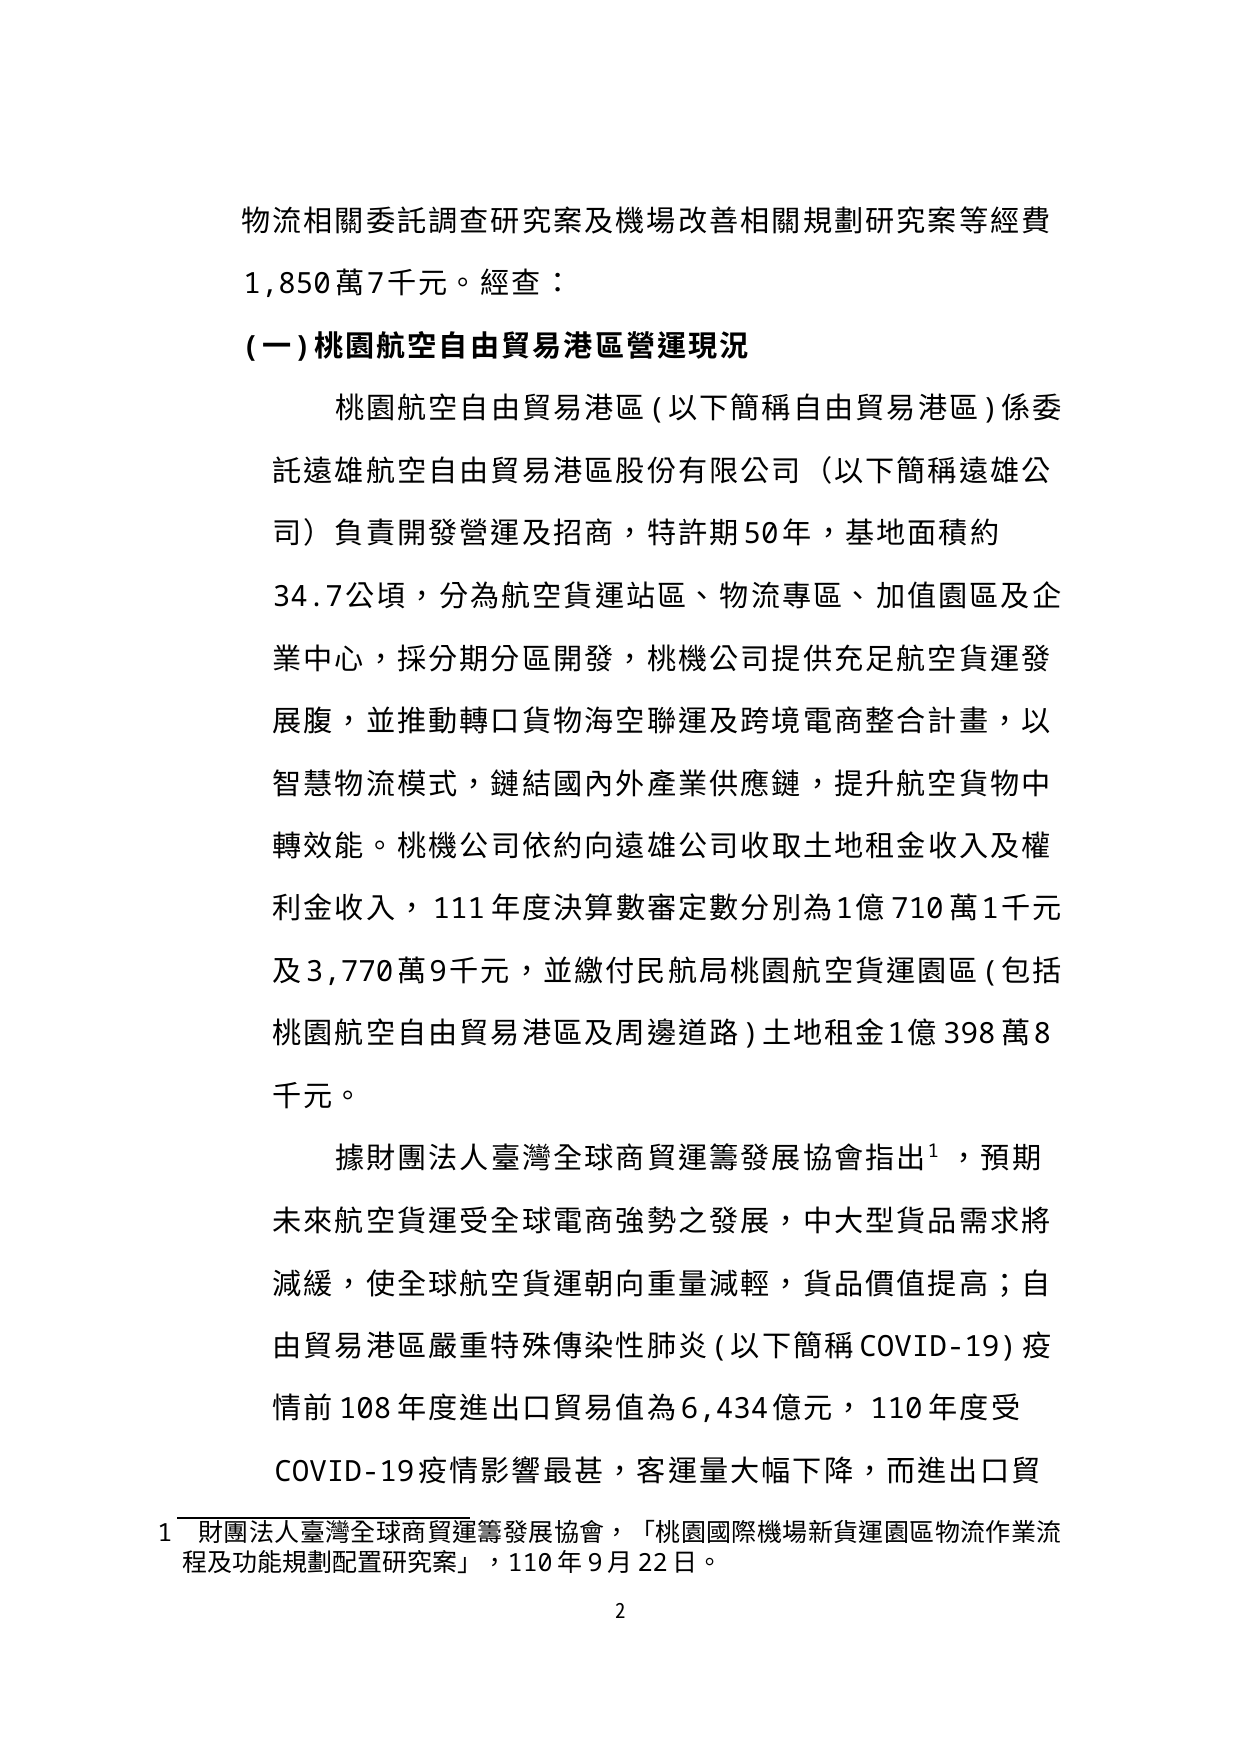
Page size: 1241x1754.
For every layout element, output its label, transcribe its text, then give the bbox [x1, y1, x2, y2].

text 桃園航空自由貿易港區(以下簡稱自由貿易港區)係委託遠雄航空自由貿易港區股份有限公司（以下簡稱遠雄公司）負責開發營運及招商，特許期50年，基地面積約34.7公頃，分為航空貨運站區、物流專區、加值園區及企業中心，採分期分區開發，桃機公司提供充足航空貨運發展腹，並推動轉口貨物海空聯運及跨境電商整合計畫，以智慧物流模式，鏈結國內外產業供應鏈，提升航空貨物中轉效能。桃機公司依約向遠雄公司收取土地租金收入及權利金收入，111年度決算數審定數分別為1億710萬1千元及3,770萬9千元，並繳付民航局桃園航空貨運園區(包括桃園航空自由貿易港區及周邊道路)土地租金1億398萬8千元。 [266, 365, 1063, 1115]
text (一)桃園航空自由貿易港區營運現況 [236, 302, 1063, 365]
text 據財團法人臺灣全球商貿運籌發展協會指出，預期未來航空貨運受全球電商強勢之發展，中大型貨品需求將減緩，使全球航空貨運朝向重量減輕，貨品價值提高；自由貿易港區嚴重特殊傳染性肺炎(以下簡稱COVID-19)疫情前108年度進出口貿易值為6,434億元，110年度受COVID-19疫情影響最甚，客運量大幅下降，而進出口貿 [266, 1115, 1063, 1490]
text 財團法人臺灣全球商貿運籌發展協會，「桃園國際機場新貨運園區物流作業流程及功能規劃配置研究案」，110年9月22日。 [157, 1518, 1063, 1577]
text 物流相關委託調查研究案及機場改善相關規劃研究案等經費1,850萬7千元。經查： [236, 177, 1063, 302]
